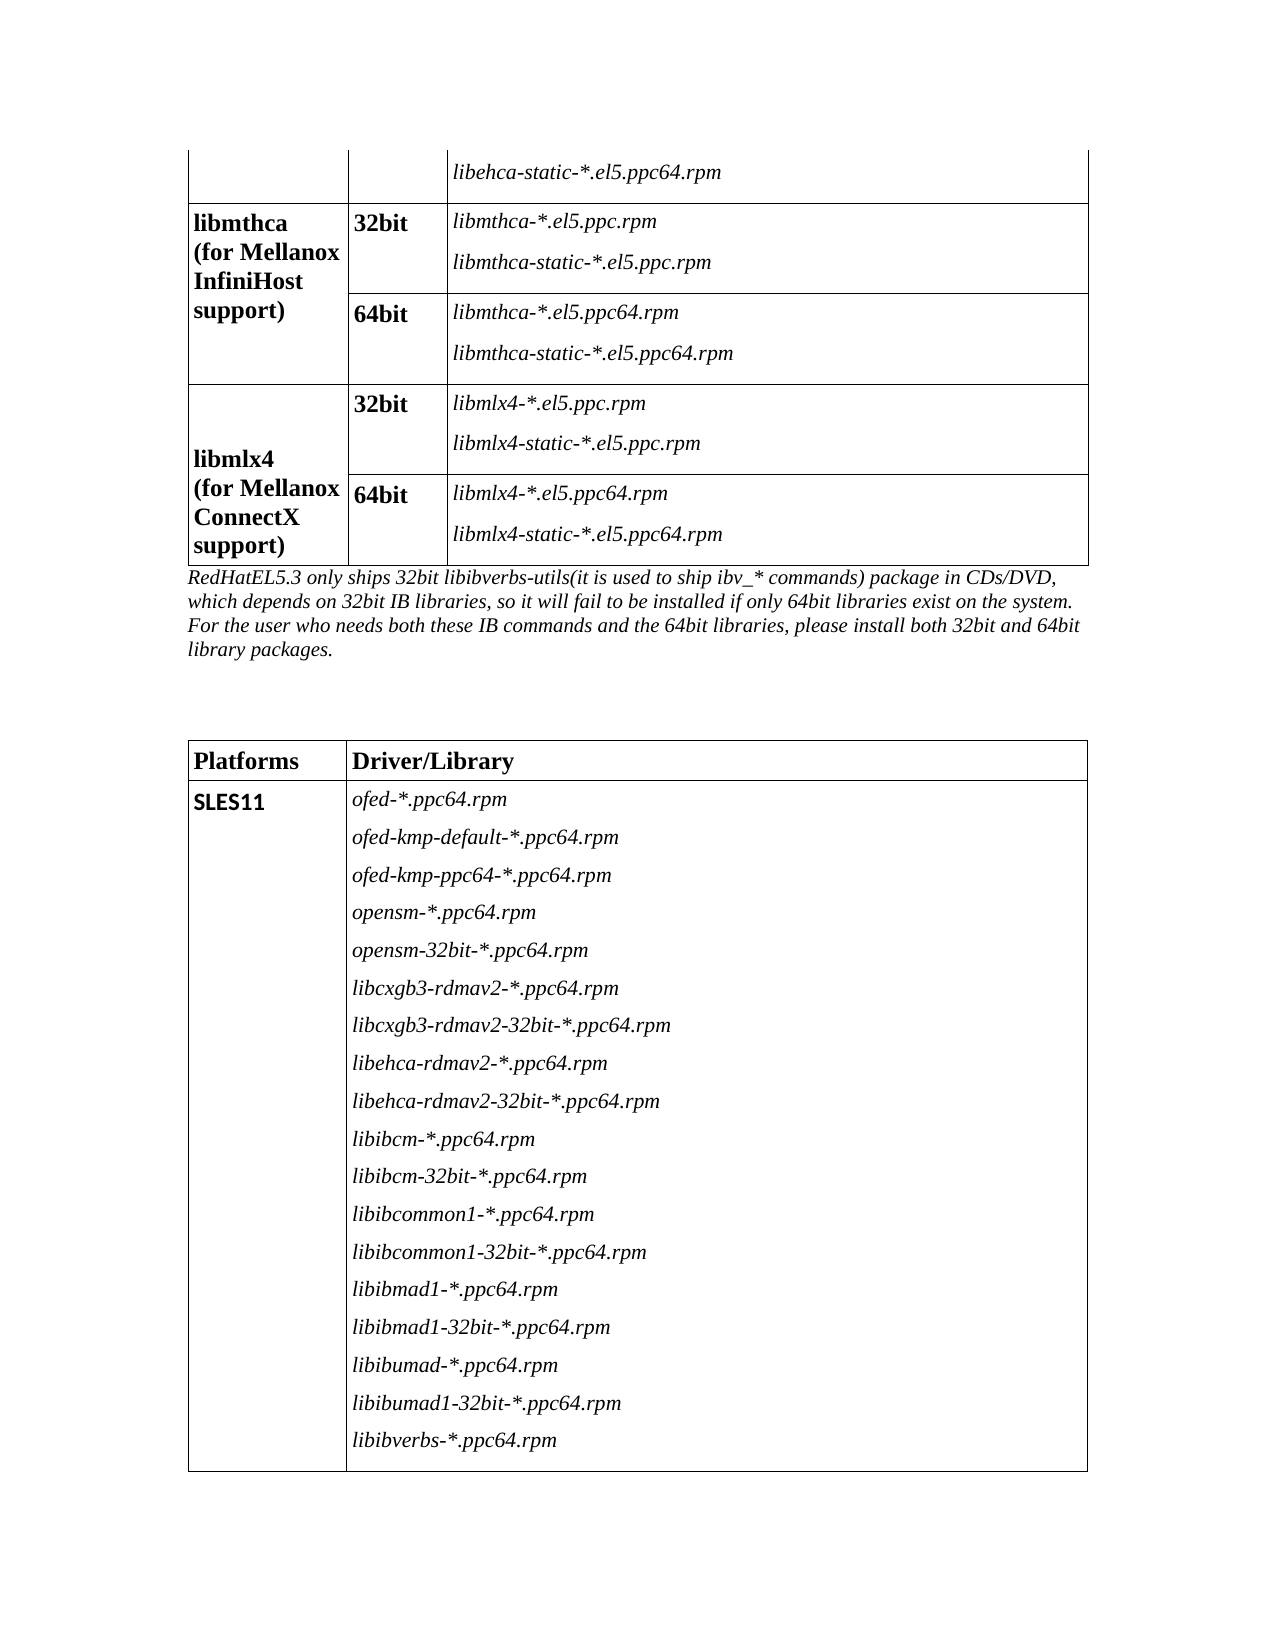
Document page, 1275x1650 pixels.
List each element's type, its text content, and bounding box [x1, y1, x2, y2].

table_cell [189, 150, 348, 203]
table_header libmlx4-*.el5.ppc.rpm libmlx4-static-*.el5.ppc.rpm [448, 385, 1088, 474]
table_cell libmthca (for Mellanox InfiniHost support) [189, 204, 348, 384]
table_cell libmlx4 (for Mellanox ConnectX support) [189, 385, 348, 565]
table_cell libmlx4-*.el5.ppc64.rpm libmlx4-static-*.el5.ppc64.rpm [448, 475, 1088, 565]
table_cell 64bit [349, 294, 447, 384]
table_header 32bit [349, 204, 447, 293]
table_cell [349, 150, 447, 203]
table_cell 64bit [349, 475, 447, 565]
table_cell ofed-*.ppc64.rpm ofed-kmp-default-*.ppc64.rpm ofed-kmp-ppc64-*.ppc64.rpm opensm-*.ppc64.rpm opensm-32bit-*.ppc64.rpm libcxgb3-rdmav2-*.ppc64.rpm libcxgb3-rdmav2-32bit-*.ppc64.rpm libehca-rdmav2-*.ppc64.rpm libehca-rdmav2-32bit-*.ppc64.rpm libibcm-*.ppc64.rpm libibcm-32bit-*.ppc64.rpm libibcommon1-*.ppc64.rpm libibcommon1-32bit-*.ppc64.rpm libibmad1-*.ppc64.rpm libibmad1-32bit-*.ppc64.rpm libibumad-*.ppc64.rpm libibumad1-32bit-*.ppc64.rpm libibverbs-*.ppc64.rpm [347, 781, 1087, 1471]
table_cell SLES11 [189, 781, 346, 1471]
table_header libmthca-*.el5.ppc.rpm libmthca-static-*.el5.ppc.rpm [448, 204, 1088, 293]
table_header 32bit [349, 385, 447, 474]
table_header Platforms [189, 741, 346, 780]
table_header Driver/Library [347, 741, 1087, 780]
table_cell libehca-static-*.el5.ppc64.rpm [448, 150, 1088, 203]
table_cell libmthca-*.el5.ppc64.rpm libmthca-static-*.el5.ppc64.rpm [448, 294, 1088, 384]
text RedHatEL5.3 only ships 32bit libibverbs-utils(it is used to ship ibv_* commands) package in CDs/DVD, which depends on 32bit IB libraries, so it will fail to be installed if only 64bit libraries exist on the system. For the user who needs both these IB commands and the 64bit libraries, please install both 32bit and 64bit library packages. [187, 565, 1087, 661]
